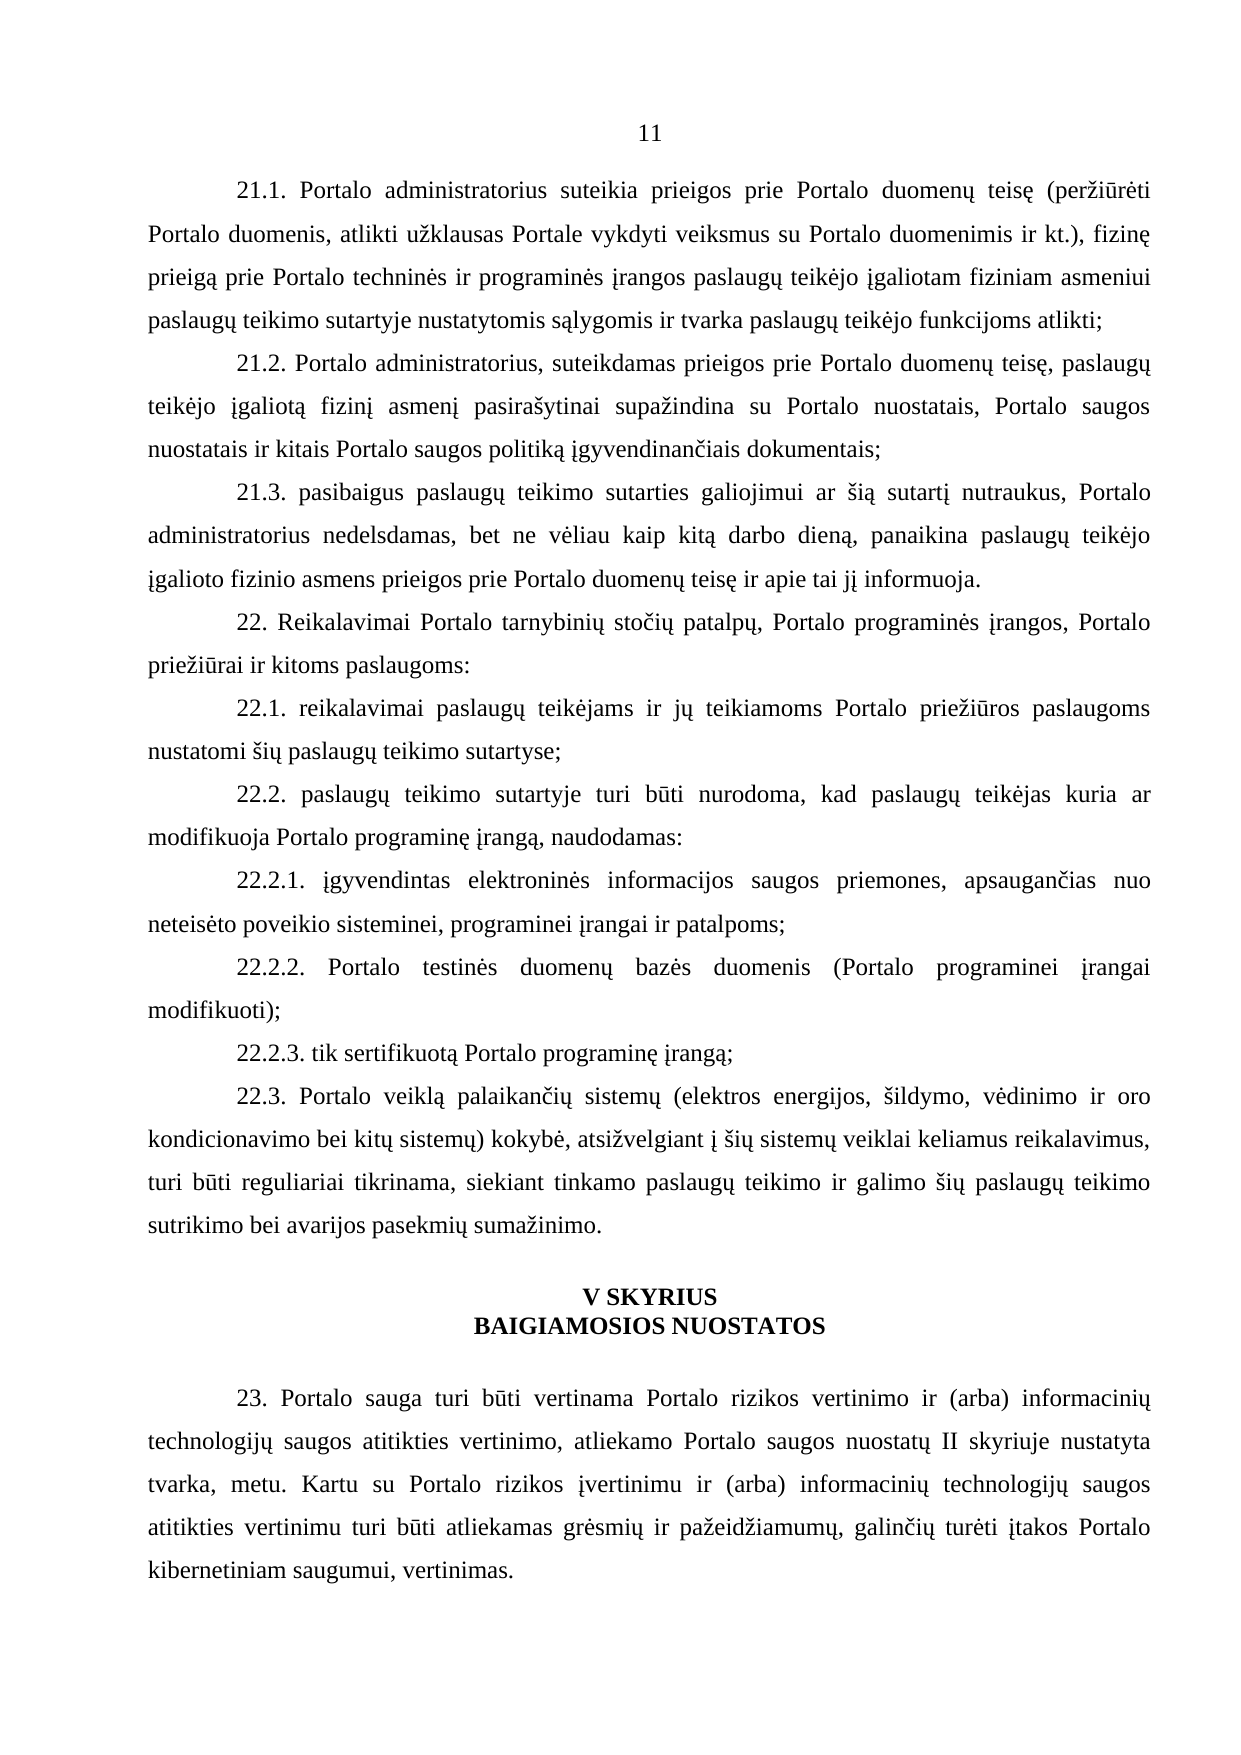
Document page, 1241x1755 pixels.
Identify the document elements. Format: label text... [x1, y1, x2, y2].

text 21.2. Portalo administratorius, suteikdamas prieigos prie Portalo duomenų teisę, paslaugų teikėjo įgaliotą fizinį asmenį pasirašytinai supažindina su Portalo nuostatais, Portalo saugos nuostatais ir kitais Portalo saugos politiką įgyvendinančiais dokumentais; [148, 348, 1152, 463]
text 22.2.2. Portalo testinės duomenų bazės duomenis (Portalo programinei įrangai modifikuoti); [148, 952, 1152, 1024]
text 22.1. reikalavimai paslaugų teikėjams ir jų teikiamoms Portalo priežiūros paslaugoms nustatomi šių paslaugų teikimo sutartyse; [148, 693, 1152, 765]
text 22.2.1. įgyvendintas elektroninės informacijos saugos priemones, apsaugančias nuo neteisėto poveikio sisteminei, programinei įrangai ir patalpoms; [148, 866, 1152, 937]
text 21.1. Portalo administratorius suteikia prieigos prie Portalo duomenų teisę (peržiūrėti Portalo duomenis, atlikti užklausas Portale vykdyti veiksmus su Portalo duomenimis ir kt.), fizinę prieigą prie Portalo techninės ir programinės įrangos paslaugų teikėjo įgaliotam fiziniam asmeniui paslaugų teikimo sutartyje nustatytomis sąlygomis ir tvarka paslaugų teikėjo funkcijoms atlikti; [148, 176, 1152, 334]
text 22.3. Portalo veiklą palaikančių sistemų (elektros energijos, šildymo, vėdinimo ir oro kondicionavimo bei kitų sistemų) kokybė, atsižvelgiant į šių sistemų veiklai keliamus reikalavimus, turi būti reguliariai tikrinama, siekiant tinkamo paslaugų teikimo ir galimo šių paslaugų teikimo sutrikimo bei avarijos pasekmių sumažinimo. [148, 1081, 1152, 1239]
text 23. Portalo sauga turi būti vertinama Portalo rizikos vertinimo ir (arba) informacinių technologijų saugos atitikties vertinimo, atliekamo Portalo saugos nuostatų II skyriuje nustatyta tvarka, metu. Kartu su Portalo rizikos įvertinimu ir (arba) informacinių technologijų saugos atitikties vertinimu turi būti atliekamas grėsmių ir pažeidžiamumų, galinčių turėti įtakos Portalo kibernetiniam saugumui, vertinimas. [148, 1383, 1152, 1584]
text 21.3. pasibaigus paslaugų teikimo sutarties galiojimui ar šią sutartį nutraukus, Portalo administratorius nedelsdamas, bet ne vėliau kaip kitą darbo dieną, panaikina paslaugų teikėjo įgalioto fizinio asmens prieigos prie Portalo duomenų teisę ir apie tai jį informuoja. [148, 477, 1152, 592]
text 22.2.3. tik sertifikuotą Portalo programinę įrangą; [148, 1038, 1152, 1067]
text 22.2. paslaugų teikimo sutartyje turi būti nurodoma, kad paslaugų teikėjas kuria ar modifikuoja Portalo programinę įrangą, naudodamas: [148, 779, 1152, 851]
text BAIGIAMOSIOS NUOSTATOS [148, 1311, 1152, 1340]
text V SKYRIUS [148, 1282, 1152, 1311]
text 22. Reikalavimai Portalo tarnybinių stočių patalpų, Portalo programinės įrangos, Portalo priežiūrai ir kitoms paslaugoms: [148, 607, 1152, 679]
